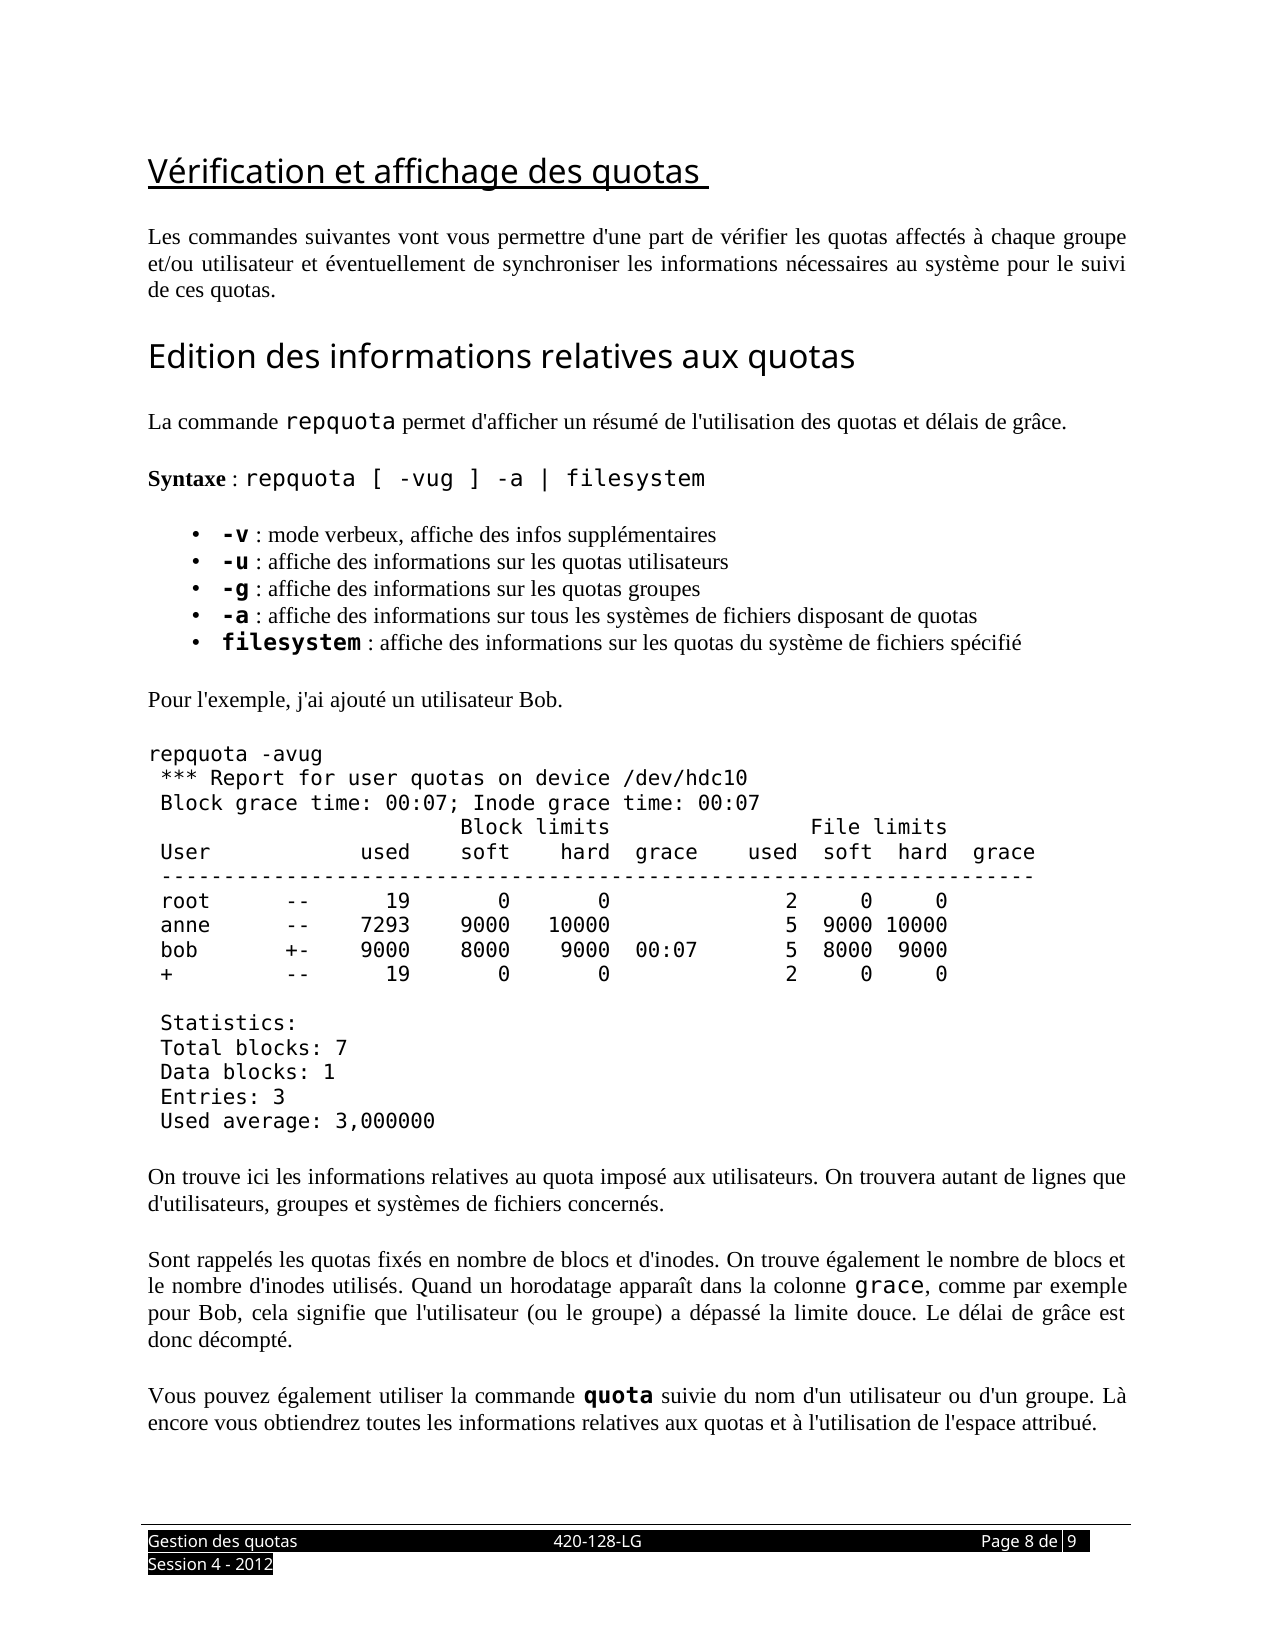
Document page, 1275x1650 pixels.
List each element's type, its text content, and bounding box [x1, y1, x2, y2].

text root -- 19 0 0 2 0 0 [148, 889, 1127, 913]
text La commande repquota permet d'afficher un résumé de l'utilisation des quotas et délais de grâce. [148, 408, 1127, 435]
text Block limits File limits [148, 815, 1127, 840]
text Total blocks: 7 [148, 1036, 1127, 1060]
text Pour l'exemple, j'ai ajouté un utilisateur Bob. [148, 686, 1127, 712]
text Used average: 3,000000 [148, 1109, 1127, 1133]
text bob +- 9000 8000 9000 00:07 5 8000 9000 [148, 938, 1127, 962]
list -a : affiche des informations sur tous les systèmes de fichiers disposant de quotas [192, 602, 1127, 629]
text Sont rappelés les quotas fixés en nombre de blocs et d'inodes. On trouve également le nombre de blocs et le nombre d'inodes utilisés. Quand un horodatage apparaît dans la colonne grace, comme par exemple pour Bob, cela signifie que l'utilisateur (ou le groupe) a dépassé la limite douce. Le délai de grâce est donc décompté. [148, 1246, 1127, 1352]
list filesystem : affiche des informations sur les quotas du système de fichiers spécifié [192, 629, 1127, 656]
text Les commandes suivantes vont vous permettre d'une part de vérifier les quotas affectés à chaque groupe et/ou utilisateur et éventuellement de synchroniser les informations nécessaires au système pour le suivi de ces quotas. [148, 223, 1127, 303]
text repquota -avug [148, 742, 1127, 766]
text Syntaxe : repquota [ -vug ] -a | filesystem [148, 464, 1127, 491]
text On trouve ici les informations relatives au quota imposé aux utilisateurs. On trouvera autant de lignes que d'utilisateurs, groupes et systèmes de fichiers concernés. [148, 1163, 1127, 1216]
list -v : mode verbeux, affiche des infos supplémentaires [192, 521, 1127, 548]
text User used soft hard grace used soft hard grace [148, 840, 1127, 864]
list -g : affiche des informations sur les quotas groupes [192, 575, 1127, 602]
text Entries: 3 [148, 1084, 1127, 1109]
text ---------------------------------------------------------------------- [148, 864, 1127, 889]
subtitle Edition des informations relatives aux quotas [148, 332, 1127, 378]
text Block grace time: 00:07; Inode grace time: 00:07 [148, 791, 1127, 815]
list -u : affiche des informations sur les quotas utilisateurs [192, 548, 1127, 575]
text + -- 19 0 0 2 0 0 [148, 962, 1127, 987]
text Data blocks: 1 [148, 1060, 1127, 1084]
text anne -- 7293 9000 10000 5 9000 10000 [148, 913, 1127, 938]
subtitle Vérification et affichage des quotas [148, 148, 1127, 194]
text *** Report for user quotas on device /dev/hdc10 [148, 766, 1127, 791]
text Vous pouvez également utiliser la commande quota suivie du nom d'un utilisateur ou d'un groupe. Là encore vous obtiendrez toutes les informations relatives aux quotas et à l'utilisation de l'espace attribué. [148, 1382, 1127, 1436]
text Statistics: [148, 1011, 1127, 1036]
